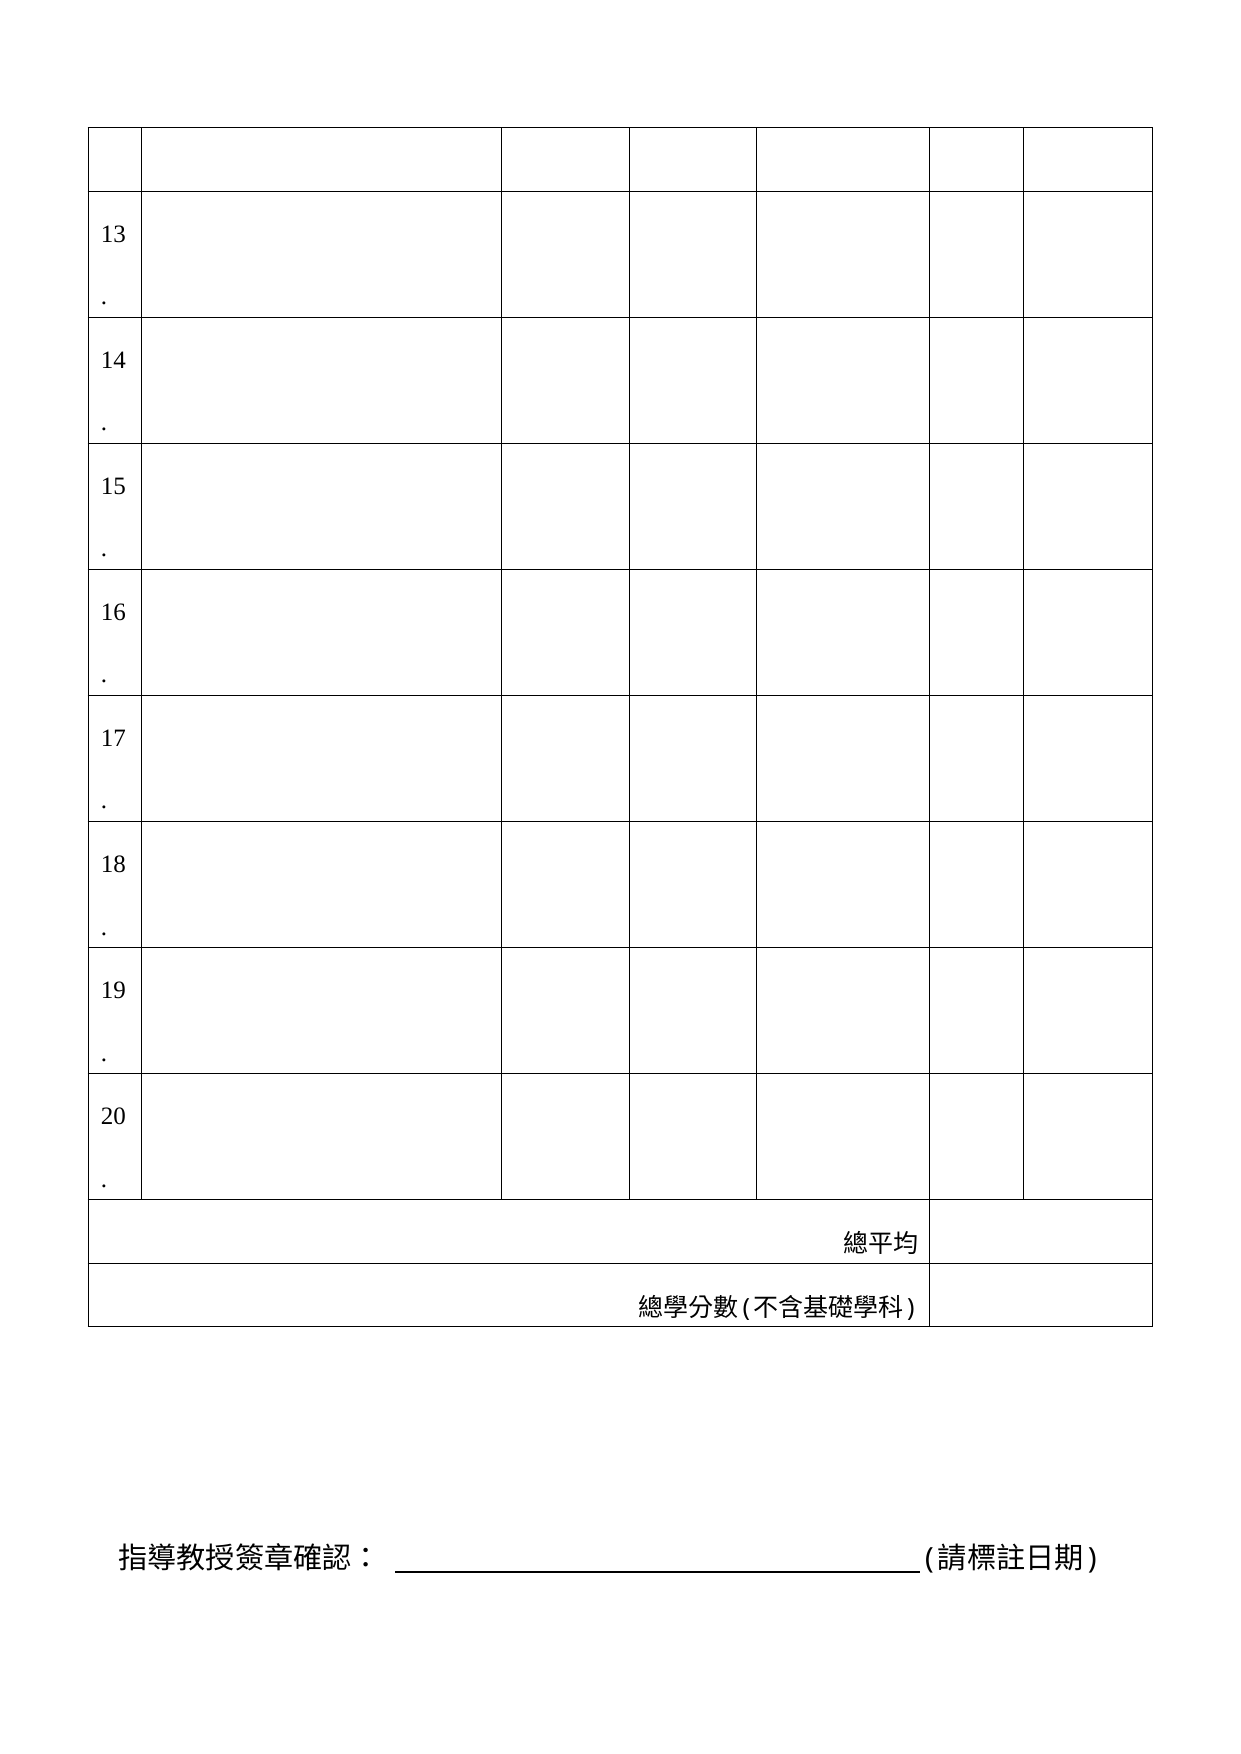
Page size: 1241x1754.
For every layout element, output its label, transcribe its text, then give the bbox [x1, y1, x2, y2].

table_cell [930, 1200, 1152, 1262]
table_cell [89, 444, 141, 569]
table_cell [757, 444, 929, 569]
table_cell [1024, 1074, 1152, 1199]
table_cell [502, 1074, 629, 1199]
table_cell [502, 128, 629, 191]
table_cell [502, 696, 629, 821]
table_cell [757, 948, 929, 1073]
table_cell [502, 318, 629, 443]
table_cell [1024, 318, 1152, 443]
table_cell [142, 948, 501, 1073]
table_cell [502, 948, 629, 1073]
table_cell [930, 696, 1023, 821]
table_cell [502, 192, 629, 317]
table_cell [89, 1074, 141, 1199]
table_cell [89, 318, 141, 443]
table_cell [142, 822, 501, 947]
table_cell [142, 696, 501, 821]
table_cell [630, 318, 756, 443]
table_cell [89, 128, 141, 191]
table_cell [757, 192, 929, 317]
table_cell [930, 570, 1023, 695]
table_cell [1024, 822, 1152, 947]
table_cell [142, 444, 501, 569]
table_cell [1024, 192, 1152, 317]
table_cell [630, 570, 756, 695]
table_cell [502, 444, 629, 569]
table_cell [1024, 948, 1152, 1073]
table_cell [757, 128, 929, 191]
table_cell [142, 192, 501, 317]
table_cell [757, 1074, 929, 1199]
table_cell 總平均 [89, 1200, 929, 1262]
table_cell [142, 570, 501, 695]
table_cell [630, 1074, 756, 1199]
table_cell [89, 948, 141, 1073]
table_cell [630, 444, 756, 569]
table_cell [630, 128, 756, 191]
table_cell [89, 822, 141, 947]
table_cell [89, 192, 141, 317]
table_cell [630, 696, 756, 821]
table_cell [630, 822, 756, 947]
table_cell [930, 1074, 1023, 1199]
table_cell [1024, 128, 1152, 191]
table_cell [930, 192, 1023, 317]
table_cell [757, 570, 929, 695]
table_cell [630, 192, 756, 317]
table_cell [757, 822, 929, 947]
text 指導教授簽章確認： (請標註日期) [59, 1514, 1181, 1577]
table_cell [630, 948, 756, 1073]
table_cell [930, 444, 1023, 569]
table_cell [757, 696, 929, 821]
table_cell [757, 318, 929, 443]
table_cell [1024, 696, 1152, 821]
table_cell [89, 696, 141, 821]
table_cell [89, 570, 141, 695]
table_cell [930, 318, 1023, 443]
table_cell [1024, 570, 1152, 695]
table_cell [930, 822, 1023, 947]
table_cell [1024, 444, 1152, 569]
table_cell 總學分數(不含基礎學科) [89, 1264, 929, 1326]
table_cell [142, 318, 501, 443]
table_cell [142, 1074, 501, 1199]
table_cell [930, 1264, 1152, 1326]
table_cell [502, 570, 629, 695]
table_cell [930, 948, 1023, 1073]
table_cell [930, 128, 1023, 191]
table_cell [502, 822, 629, 947]
table_cell [142, 128, 501, 191]
